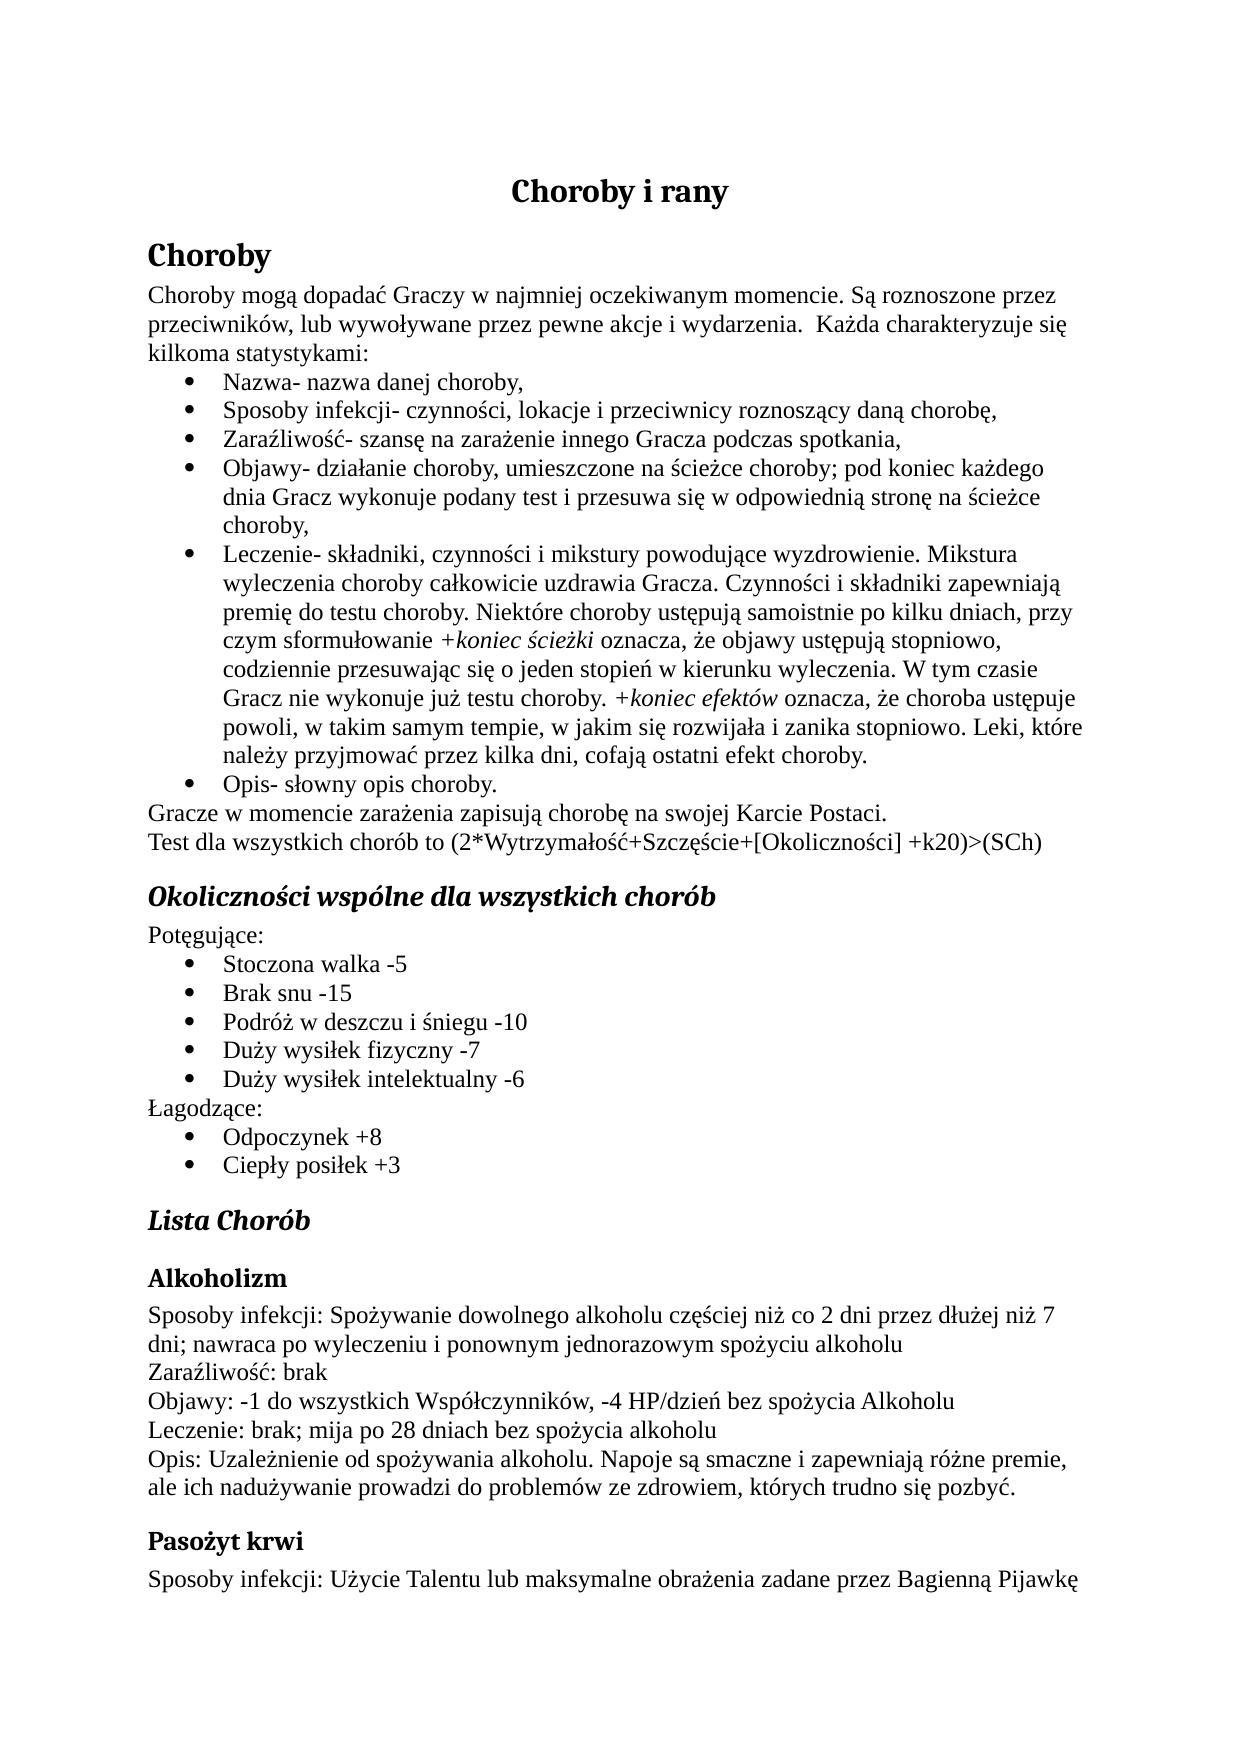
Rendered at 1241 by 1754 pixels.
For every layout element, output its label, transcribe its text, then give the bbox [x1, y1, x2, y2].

list Podróż w deszczu i śniegu -10 [185, 1007, 1093, 1035]
text Sposoby infekcji: Spożywanie dowolnego alkoholu częściej niż co 2 dni przez dłużej niż 7 dni; nawraca po wyleczeniu i ponownym jednorazowym spożyciu alkoholu [148, 1300, 1093, 1357]
list Duży wysiłek fizyczny -7 [185, 1035, 1093, 1064]
text Łagodzące: [148, 1093, 1093, 1122]
text Test dla wszystkich chorób to (2*Wytrzymałość+Szczęście+[Okoliczności] +k20)>(SCh) [148, 827, 1093, 856]
title Choroby i rany [148, 173, 1093, 211]
text Choroby mogą dopadać Graczy w najmniej oczekiwanym momencie. Są roznoszone przez przeciwników, lub wywoływane przez pewne akcje i wydarzenia. Każda charakteryzuje się kilkoma statystykami: [148, 281, 1093, 367]
subtitle Okoliczności wspólne dla wszystkich chorób [148, 881, 1093, 914]
list Stoczona walka -5 [185, 949, 1093, 978]
text Zaraźliwość: brak [148, 1357, 1093, 1386]
text Leczenie: brak; mija po 28 dniach bez spożycia alkoholu [148, 1415, 1093, 1444]
list Sposoby infekcji- czynności, lokacje i przeciwnicy roznoszący daną chorobę, [185, 396, 1093, 424]
text Gracze w momencie zarażenia zapisują chorobę na swojej Karcie Postaci. [148, 798, 1093, 827]
list Objawy- działanie choroby, umieszczone na ścieżce choroby; pod koniec każdego dnia Gracz wykonuje podany test i przesuwa się w odpowiednią stronę na ścieżce choroby, [185, 453, 1093, 539]
text Sposoby infekcji: Użycie Talentu lub maksymalne obrażenia zadane przez Bagienną Pijawkę [148, 1564, 1093, 1592]
text Opis: Uzależnienie od spożywania alkoholu. Napoje są smaczne i zapewniają różne premie, ale ich nadużywanie prowadzi do problemów ze zdrowiem, których trudno się pozbyć. [148, 1444, 1093, 1501]
list Odpoczynek +8 [185, 1122, 1093, 1150]
text Potęgujące: [148, 920, 1093, 949]
subtitle Lista Chorób [148, 1204, 1093, 1238]
subtitle Pasożyt krwi [148, 1526, 1093, 1557]
list Zaraźliwość- szansę na zarażenie innego Gracza podczas spotkania, [185, 424, 1093, 453]
list Ciepły posiłek +3 [185, 1150, 1093, 1179]
text Objawy: -1 do wszystkich Współczynników, -4 HP/dzień bez spożycia Alkoholu [148, 1386, 1093, 1415]
subtitle Alkoholizm [148, 1263, 1093, 1294]
subtitle Choroby [148, 236, 1093, 274]
list Duży wysiłek intelektualny -6 [185, 1064, 1093, 1093]
list Brak snu -15 [185, 978, 1093, 1007]
list Leczenie- składniki, czynności i mikstury powodujące wyzdrowienie. Mikstura wyleczenia choroby całkowicie uzdrawia Gracza. Czynności i składniki zapewniają premię do testu choroby. Niektóre choroby ustępują samoistnie po kilku dniach, przy czym sformułowanie +koniec ścieżki oznacza, że objawy ustępują stopniowo, codziennie przesuwając się o jeden stopień w kierunku wyleczenia. W tym czasie Gracz nie wykonuje już testu choroby. +koniec efektów oznacza, że choroba ustępuje powoli, w takim samym tempie, w jakim się rozwijała i zanika stopniowo. Leki, które należy przyjmować przez kilka dni, cofają ostatni efekt choroby. [185, 539, 1093, 769]
list Opis- słowny opis choroby. [185, 769, 1093, 798]
list Nazwa- nazwa danej choroby, [185, 367, 1093, 396]
